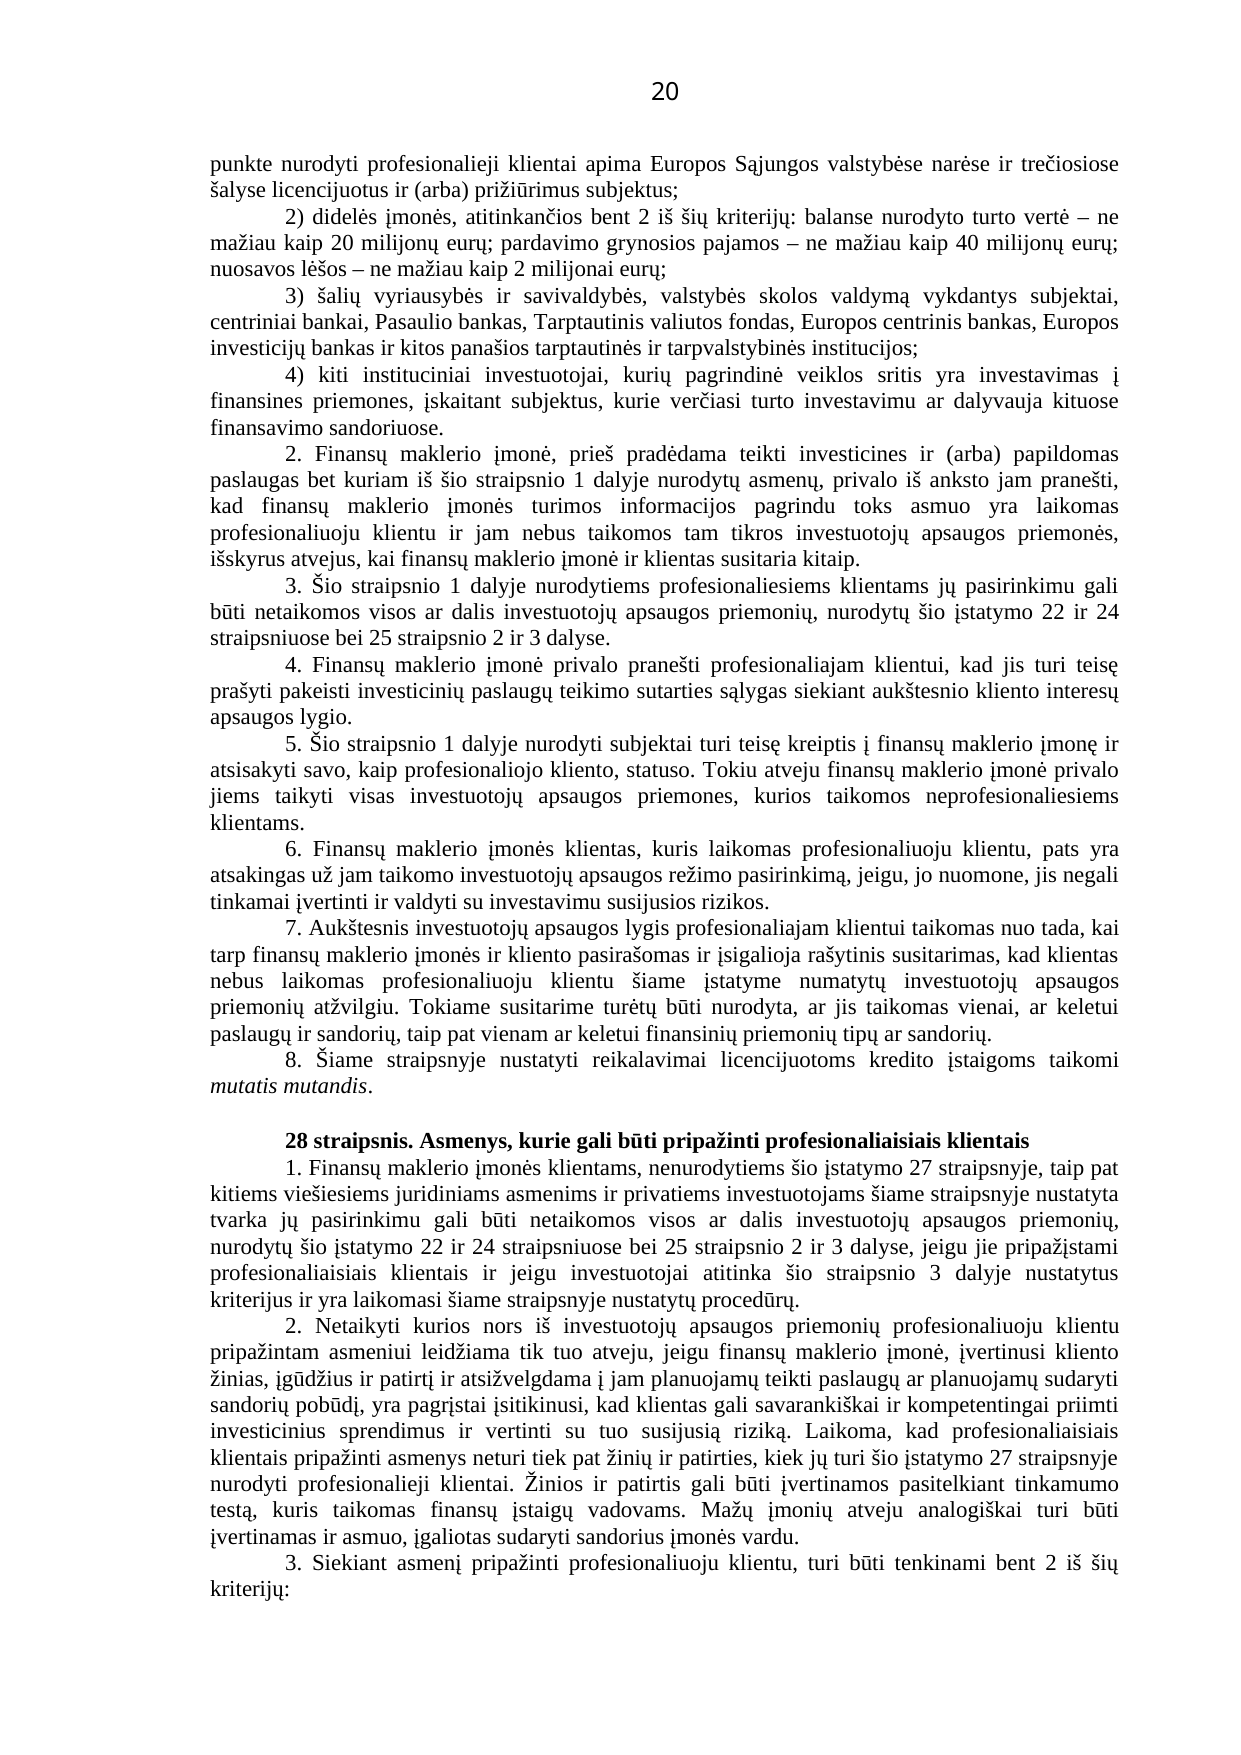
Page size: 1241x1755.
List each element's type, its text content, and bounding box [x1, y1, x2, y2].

text 4) kiti instituciniai investuotojai, kurių pagrindinė veiklos sritis yra investavimas į finansines priemones, įskaitant subjektus, kurie verčiasi turto investavimu ar dalyvauja kituose finansavimo sandoriuose. [210, 361, 1120, 440]
text 6. Finansų maklerio įmonės klientas, kuris laikomas profesionaliuoju klientu, pats yra atsakingas už jam taikomo investuotojų apsaugos režimo pasirinkimą, jeigu, jo nuomone, jis negali tinkamai įvertinti ir valdyti su investavimu susijusios rizikos. [210, 835, 1120, 914]
text 3. Šio straipsnio 1 dalyje nurodytiems profesionaliesiems klientams jų pasirinkimu gali būti netaikomos visos ar dalis investuotojų apsaugos priemonių, nurodytų šio įstatymo 22 ir 24 straipsniuose bei 25 straipsnio 2 ir 3 dalyse. [210, 572, 1120, 651]
text 28 straipsnis. Asmenys, kurie gali būti pripažinti profesionaliaisiais klientais [210, 1127, 1120, 1154]
text 3) šalių vyriausybės ir savivaldybės, valstybės skolos valdymą vykdantys subjektai, centriniai bankai, Pasaulio bankas, Tarptautinis valiutos fondas, Europos centrinis bankas, Europos investicijų bankas ir kitos panašios tarptautinės ir tarpvalstybinės institucijos; [210, 282, 1120, 361]
text 8. Šiame straipsnyje nustatyti reikalavimai licencijuotoms kredito įstaigoms taikomi mutatis mutandis. [210, 1046, 1120, 1099]
text 2. Finansų maklerio įmonė, prieš pradėdama teikti investicines ir (arba) papildomas paslaugas bet kuriam iš šio straipsnio 1 dalyje nurodytų asmenų, privalo iš anksto jam pranešti, kad finansų maklerio įmonės turimos informacijos pagrindu toks asmuo yra laikomas profesionaliuoju klientu ir jam nebus taikomos tam tikros investuotojų apsaugos priemonės, išskyrus atvejus, kai finansų maklerio įmonė ir klientas susitaria kitaip. [210, 440, 1120, 572]
text 4. Finansų maklerio įmonė privalo pranešti profesionaliajam klientui, kad jis turi teisę prašyti pakeisti investicinių paslaugų teikimo sutarties sąlygas siekiant aukštesnio kliento interesų apsaugos lygio. [210, 651, 1120, 730]
text 3. Siekiant asmenį pripažinti profesionaliuoju klientu, turi būti tenkinami bent 2 iš šių kriterijų: [210, 1549, 1120, 1602]
text 2) didelės įmonės, atitinkančios bent 2 iš šių kriterijų: balanse nurodyto turto vertė – ne mažiau kaip 20 milijonų eurų; pardavimo grynosios pajamos – ne mažiau kaip 40 milijonų eurų; nuosavos lėšos – ne mažiau kaip 2 milijonai eurų; [210, 203, 1120, 282]
text 2. Netaikyti kurios nors iš investuotojų apsaugos priemonių profesionaliuoju klientu pripažintam asmeniui leidžiama tik tuo atveju, jeigu finansų maklerio įmonė, įvertinusi kliento žinias, įgūdžius ir patirtį ir atsižvelgdama į jam planuojamų teikti paslaugų ar planuojamų sudaryti sandorių pobūdį, yra pagrįstai įsitikinusi, kad klientas gali savarankiškai ir kompetentingai priimti investicinius sprendimus ir vertinti su tuo susijusią riziką. Laikoma, kad profesionaliaisiais klientais pripažinti asmenys neturi tiek pat žinių ir patirties, kiek jų turi šio įstatymo 27 straipsnyje nurodyti profesionalieji klientai. Žinios ir patirtis gali būti įvertinamos pasitelkiant tinkamumo testą, kuris taikomas finansų įstaigų vadovams. Mažų įmonių atveju analogiškai turi būti įvertinamas ir asmuo, įgaliotas sudaryti sandorius įmonės vardu. [210, 1312, 1120, 1549]
text punkte nurodyti profesionalieji klientai apima Europos Sąjungos valstybėse narėse ir trečiosiose šalyse licencijuotus ir (arba) prižiūrimus subjektus; [210, 150, 1120, 203]
text 5. Šio straipsnio 1 dalyje nurodyti subjektai turi teisę kreiptis į finansų maklerio įmonę ir atsisakyti savo, kaip profesionaliojo kliento, statuso. Tokiu atveju finansų maklerio įmonė privalo jiems taikyti visas investuotojų apsaugos priemones, kurios taikomos neprofesionaliesiems klientams. [210, 730, 1120, 835]
text 7. Aukštesnis investuotojų apsaugos lygis profesionaliajam klientui taikomas nuo tada, kai tarp finansų maklerio įmonės ir kliento pasirašomas ir įsigalioja rašytinis susitarimas, kad klientas nebus laikomas profesionaliuoju klientu šiame įstatyme numatytų investuotojų apsaugos priemonių atžvilgiu. Tokiame susitarime turėtų būti nurodyta, ar jis taikomas vienai, ar keletui paslaugų ir sandorių, taip pat vienam ar keletui finansinių priemonių tipų ar sandorių. [210, 914, 1120, 1046]
text 1. Finansų maklerio įmonės klientams, nenurodytiems šio įstatymo 27 straipsnyje, taip pat kitiems viešiesiems juridiniams asmenims ir privatiems investuotojams šiame straipsnyje nustatyta tvarka jų pasirinkimu gali būti netaikomos visos ar dalis investuotojų apsaugos priemonių, nurodytų šio įstatymo 22 ir 24 straipsniuose bei 25 straipsnio 2 ir 3 dalyse, jeigu jie pripažįstami profesionaliaisiais klientais ir jeigu investuotojai atitinka šio straipsnio 3 dalyje nustatytus kriterijus ir yra laikomasi šiame straipsnyje nustatytų procedūrų. [210, 1154, 1120, 1312]
